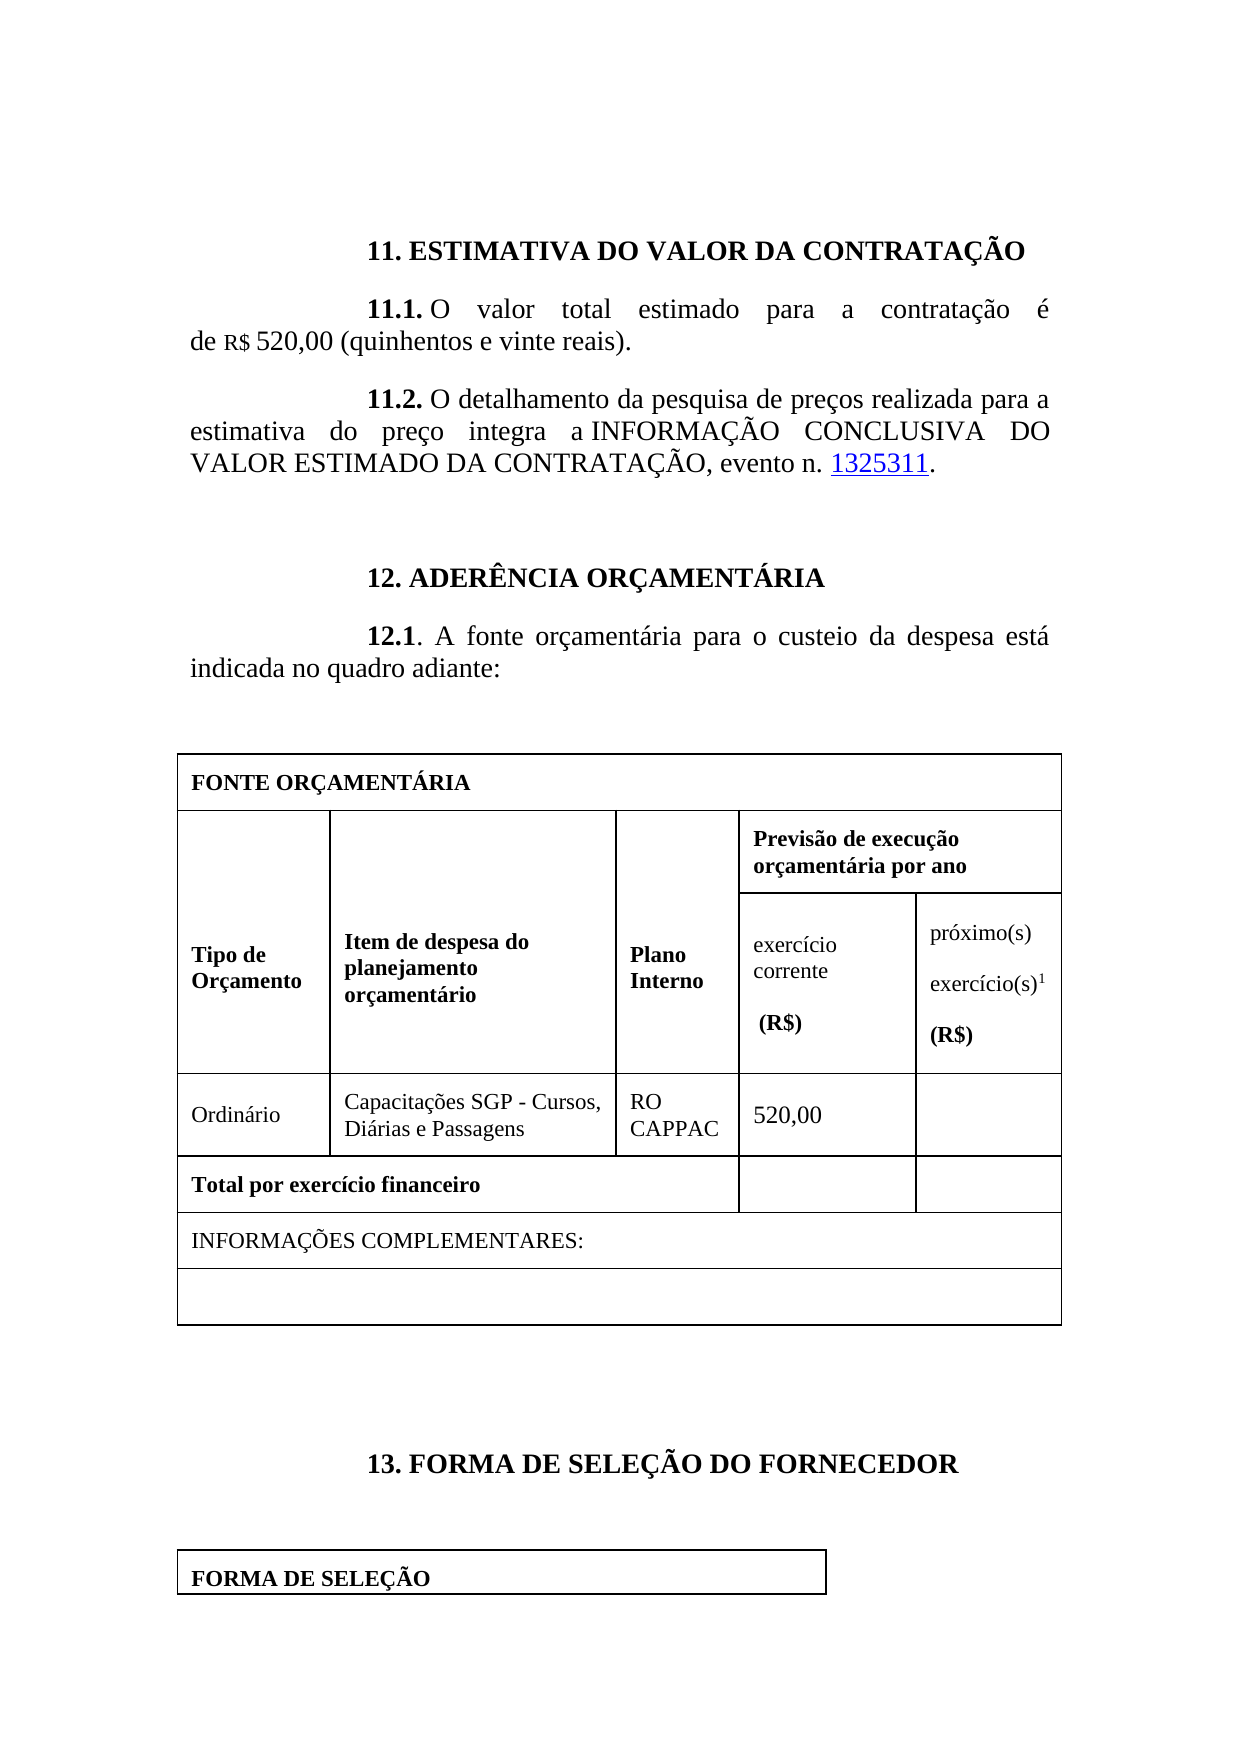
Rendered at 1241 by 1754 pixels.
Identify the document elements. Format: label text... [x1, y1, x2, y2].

table_header FONTE ORÇAMENTÁRIA [178, 755, 1061, 809]
text 11.2. O detalhamento da pesquisa de preços realizada para a estimativa do preço integra a INFORMAÇÃO CONCLUSIVA DO VALOR ESTIMADO DA CONTRATAÇÃO, evento n. 1325311. [190, 382, 1051, 479]
table_header FORMA DE SELEÇÃO [178, 1551, 825, 1593]
table_cell [917, 1157, 1061, 1211]
table_cell Item de despesa do planejamento orçamentário [331, 811, 615, 1073]
table_cell Plano Interno [617, 811, 738, 1073]
table_cell Tipo de Orçamento [178, 811, 329, 1073]
table_cell 520,00 [740, 1074, 915, 1155]
table_cell Previsão de execução orçamentária por ano [740, 811, 1061, 892]
table_cell próximo(s) exercício(s)1 (R$) [917, 894, 1061, 1073]
text 11. ESTIMATIVA DO VALOR DA CONTRATAÇÃO [190, 234, 1051, 267]
table_cell Ordinário [178, 1074, 329, 1155]
table_cell INFORMAÇÕES COMPLEMENTARES: [178, 1213, 1061, 1268]
table_cell Capacitações SGP - Cursos, Diárias e Passagens [331, 1074, 615, 1155]
table_cell [178, 1269, 1061, 1324]
table_cell RO CAPPAC [617, 1074, 738, 1155]
table_cell [917, 1074, 1061, 1155]
table_cell exercício corrente (R$) [740, 894, 915, 1073]
text 13. FORMA DE SELEÇÃO DO FORNECEDOR [190, 1447, 1051, 1479]
text 11.1. O valor total estimado para a contratação é de R$ 520,00 (quinhentos e vinte reais). [190, 292, 1051, 357]
table_cell Total por exercício financeiro [178, 1157, 738, 1211]
text 12.1. A fonte orçamentária para o custeio da despesa está indicada no quadro adiante: [190, 619, 1051, 683]
text 12. ADERÊNCIA ORÇAMENTÁRIA [190, 561, 1051, 594]
table_cell [740, 1157, 915, 1211]
